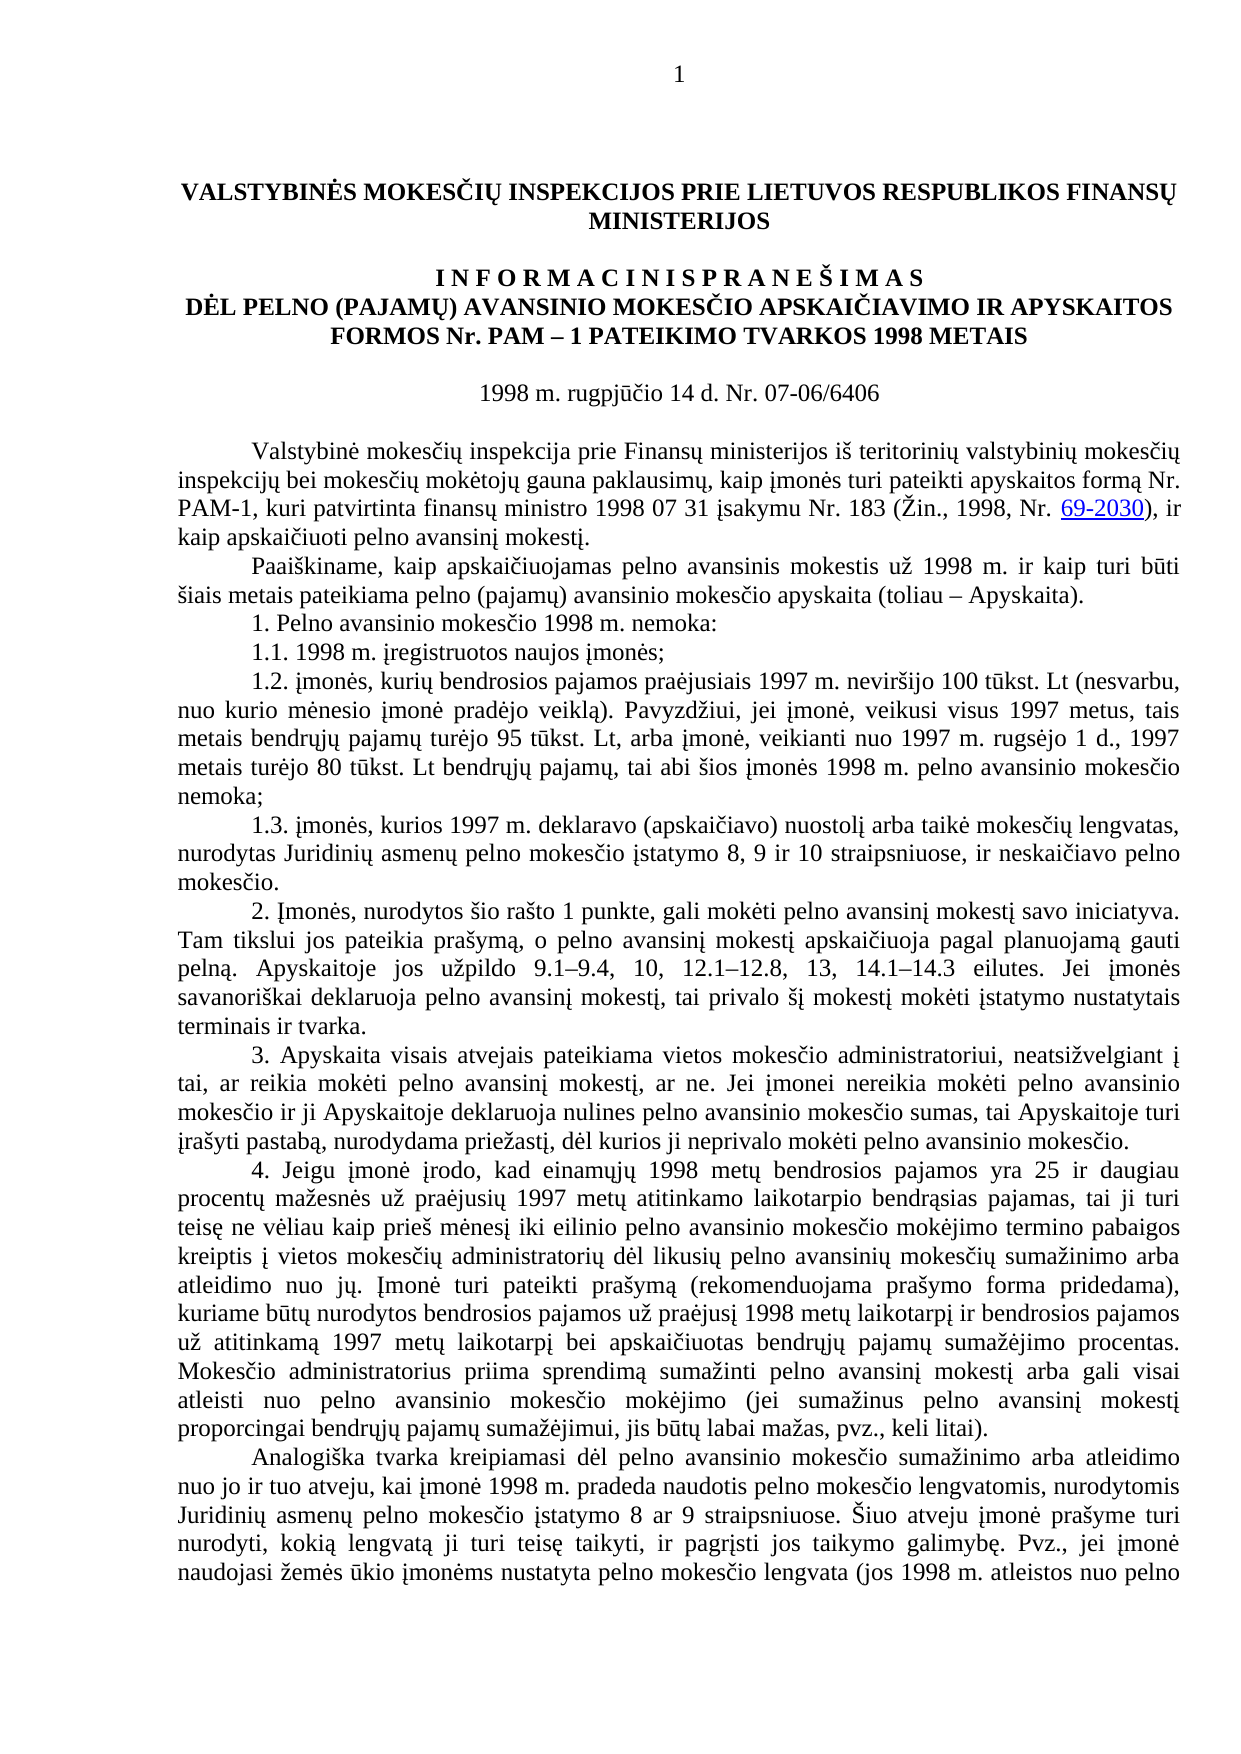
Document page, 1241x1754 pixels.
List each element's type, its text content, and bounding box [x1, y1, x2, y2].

text Paaiškiname, kaip apskaičiuojamas pelno avansinis mokestis už 1998 m. ir kaip turi būti šiais metais pateikiama pelno (pajamų) avansinio mokesčio apyskaita (toliau – Apyskaita). [177, 551, 1181, 608]
text Valstybinė mokesčių inspekcija prie Finansų ministerijos iš teritorinių valstybinių mokesčių inspekcijų bei mokesčių mokėtojų gauna paklausimų, kaip įmonės turi pateikti apyskaitos formą Nr. PAM-1, kuri patvirtinta finansų ministro 1998 07 31 įsakymu Nr. 183 (Žin., 1998, Nr. 69-2030), ir kaip apskaičiuoti pelno avansinį mokestį. [177, 436, 1181, 551]
text DĖL PELNO (PAJAMŲ) AVANSINIO MOKESČIO APSKAIČIAVIMO IR APYSKAITOS FORMOS Nr. PAM – 1 PATEIKIMO TVARKOS 1998 METAIS [177, 292, 1181, 350]
text 1.3. įmonės, kurios 1997 m. deklaravo (apskaičiavo) nuostolį arba taikė mokesčių lengvatas, nurodytas Juridinių asmenų pelno mokesčio įstatymo 8, 9 ir 10 straipsniuose, ir neskaičiavo pelno mokesčio. [177, 810, 1181, 896]
text Analogiška tvarka kreipiamasi dėl pelno avansinio mokesčio sumažinimo arba atleidimo nuo jo ir tuo atveju, kai įmonė 1998 m. pradeda naudotis pelno mokesčio lengvatomis, nurodytomis Juridinių asmenų pelno mokesčio įstatymo 8 ar 9 straipsniuose. Šiuo atveju įmonė prašyme turi nurodyti, kokią lengvatą ji turi teisę taikyti, ir pagrįsti jos taikymo galimybę. Pvz., jei įmonė naudojasi žemės ūkio įmonėms nustatyta pelno mokesčio lengvata (jos 1998 m. atleistos nuo pelno [177, 1442, 1181, 1586]
text VALSTYBINĖS MOKESČIŲ INSPEKCIJOS PRIE LIETUVOS RESPUBLIKOS FINANSŲ MINISTERIJOS [177, 177, 1181, 235]
text 1. Pelno avansinio mokesčio 1998 m. nemoka: [177, 608, 1181, 637]
text 1998 m. rugpjūčio 14 d. Nr. 07-06/6406 [177, 378, 1181, 407]
text 3. Apyskaita visais atvejais pateikiama vietos mokesčio administratoriui, neatsižvelgiant į tai, ar reikia mokėti pelno avansinį mokestį, ar ne. Jei įmonei nereikia mokėti pelno avansinio mokesčio ir ji Apyskaitoje deklaruoja nulines pelno avansinio mokesčio sumas, tai Apyskaitoje turi įrašyti pastabą, nurodydama priežastį, dėl kurios ji neprivalo mokėti pelno avansinio mokesčio. [177, 1040, 1181, 1155]
text 4. Jeigu įmonė įrodo, kad einamųjų 1998 metų bendrosios pajamos yra 25 ir daugiau procentų mažesnės už praėjusių 1997 metų atitinkamo laikotarpio bendrąsias pajamas, tai ji turi teisę ne vėliau kaip prieš mėnesį iki eilinio pelno avansinio mokesčio mokėjimo termino pabaigos kreiptis į vietos mokesčių administratorių dėl likusių pelno avansinių mokesčių sumažinimo arba atleidimo nuo jų. Įmonė turi pateikti prašymą (rekomenduojama prašymo forma pridedama), kuriame būtų nurodytos bendrosios pajamos už praėjusį 1998 metų laikotarpį ir bendrosios pajamos už atitinkamą 1997 metų laikotarpį bei apskaičiuotas bendrųjų pajamų sumažėjimo procentas. Mokesčio administratorius priima sprendimą sumažinti pelno avansinį mokestį arba gali visai atleisti nuo pelno avansinio mokesčio mokėjimo (jei sumažinus pelno avansinį mokestį proporcingai bendrųjų pajamų sumažėjimui, jis būtų labai mažas, pvz., keli litai). [177, 1155, 1181, 1442]
text 2. Įmonės, nurodytos šio rašto 1 punkte, gali mokėti pelno avansinį mokestį savo iniciatyva. Tam tikslui jos pateikia prašymą, o pelno avansinį mokestį apskaičiuoja pagal planuojamą gauti pelną. Apyskaitoje jos užpildo 9.1–9.4, 10, 12.1–12.8, 13, 14.1–14.3 eilutes. Jei įmonės savanoriškai deklaruoja pelno avansinį mokestį, tai privalo šį mokestį mokėti įstatymo nustatytais terminais ir tvarka. [177, 896, 1181, 1040]
text 1.2. įmonės, kurių bendrosios pajamos praėjusiais 1997 m. neviršijo 100 tūkst. Lt (nesvarbu, nuo kurio mėnesio įmonė pradėjo veiklą). Pavyzdžiui, jei įmonė, veikusi visus 1997 metus, tais metais bendrųjų pajamų turėjo 95 tūkst. Lt, arba įmonė, veikianti nuo 1997 m. rugsėjo 1 d., 1997 metais turėjo 80 tūkst. Lt bendrųjų pajamų, tai abi šios įmonės 1998 m. pelno avansinio mokesčio nemoka; [177, 666, 1181, 810]
text I N F O R M A C I N I S P R A N E Š I M A S [177, 263, 1181, 292]
text 1.1. 1998 m. įregistruotos naujos įmonės; [177, 637, 1181, 666]
